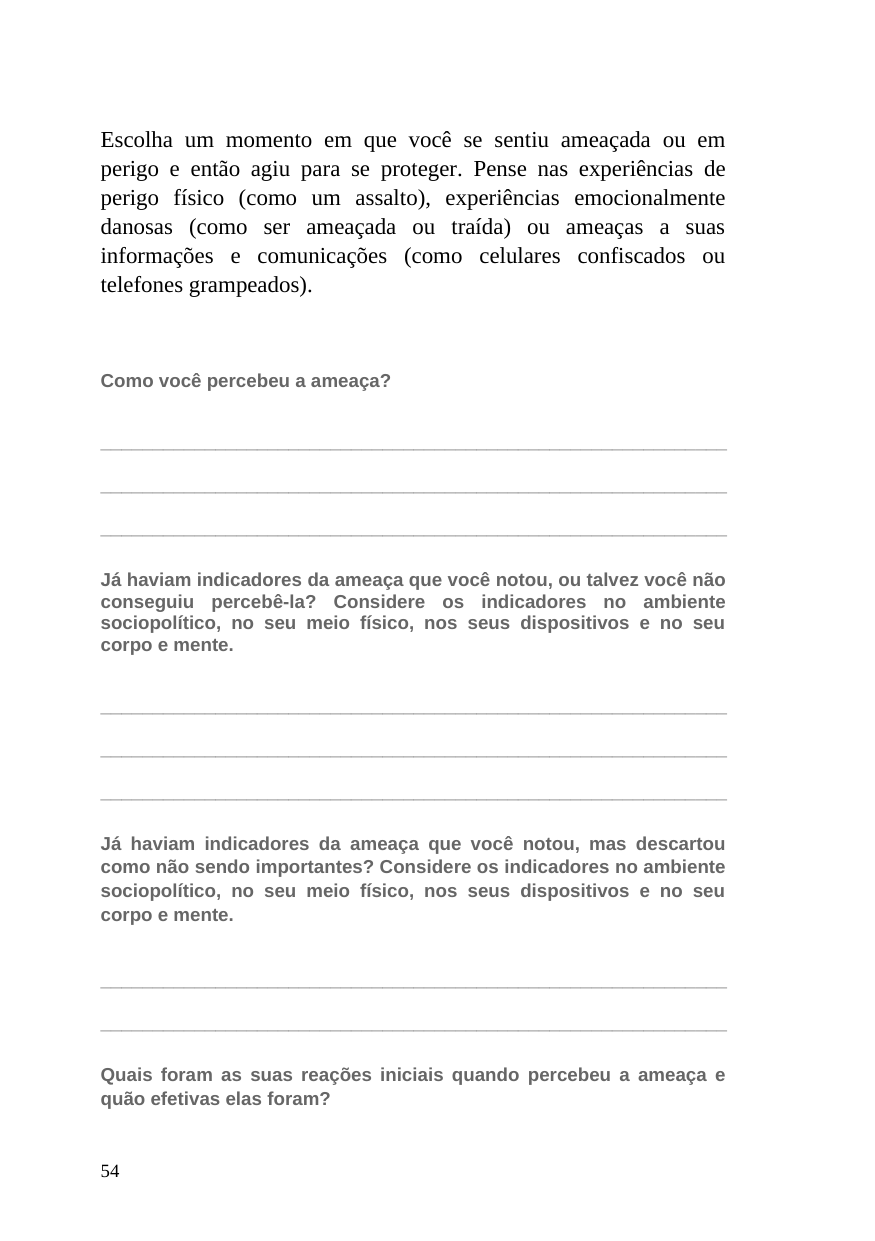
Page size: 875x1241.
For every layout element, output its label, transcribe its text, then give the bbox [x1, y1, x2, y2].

text ____________________________________________________________________________________________________________________________________________________________________________________ [100, 431, 726, 538]
text Já haviam indicadores da ameaça que você notou, mas descartou como não sendo importantes? Considere os indicadores no ambiente sociopolítico, no seu meio físico, nos seus dispositivos e no seu corpo e mente. [100, 833, 726, 925]
text ________________________________________________________________________________________________________________________ [100, 968, 726, 1033]
text Quais foram as suas reações iniciais quando percebeu a ameaça e quão efetivas elas foram? [100, 1064, 726, 1109]
text Já haviam indicadores da ameaça que você notou, ou talvez você não conseguiu percebê-la? Considere os indicadores no ambiente sociopolítico, no seu meio físico, nos seus dispositivos e no seu corpo e mente. [100, 569, 726, 655]
text ____________________________________________________________________________________________________________________________________________________________________________________ [100, 694, 726, 802]
text Como você percebeu a ameaça? [100, 370, 726, 391]
text Escolha um momento em que você se sentiu ameaçada ou em perigo e então agiu para se proteger. Pense nas experiências de perigo físico (como um assalto), experiências emocionalmente danosas (como ser ameaçada ou traída) ou ameaças a suas informações e comunicações (como celulares confiscados ou telefones grampeados). [100, 126, 726, 297]
